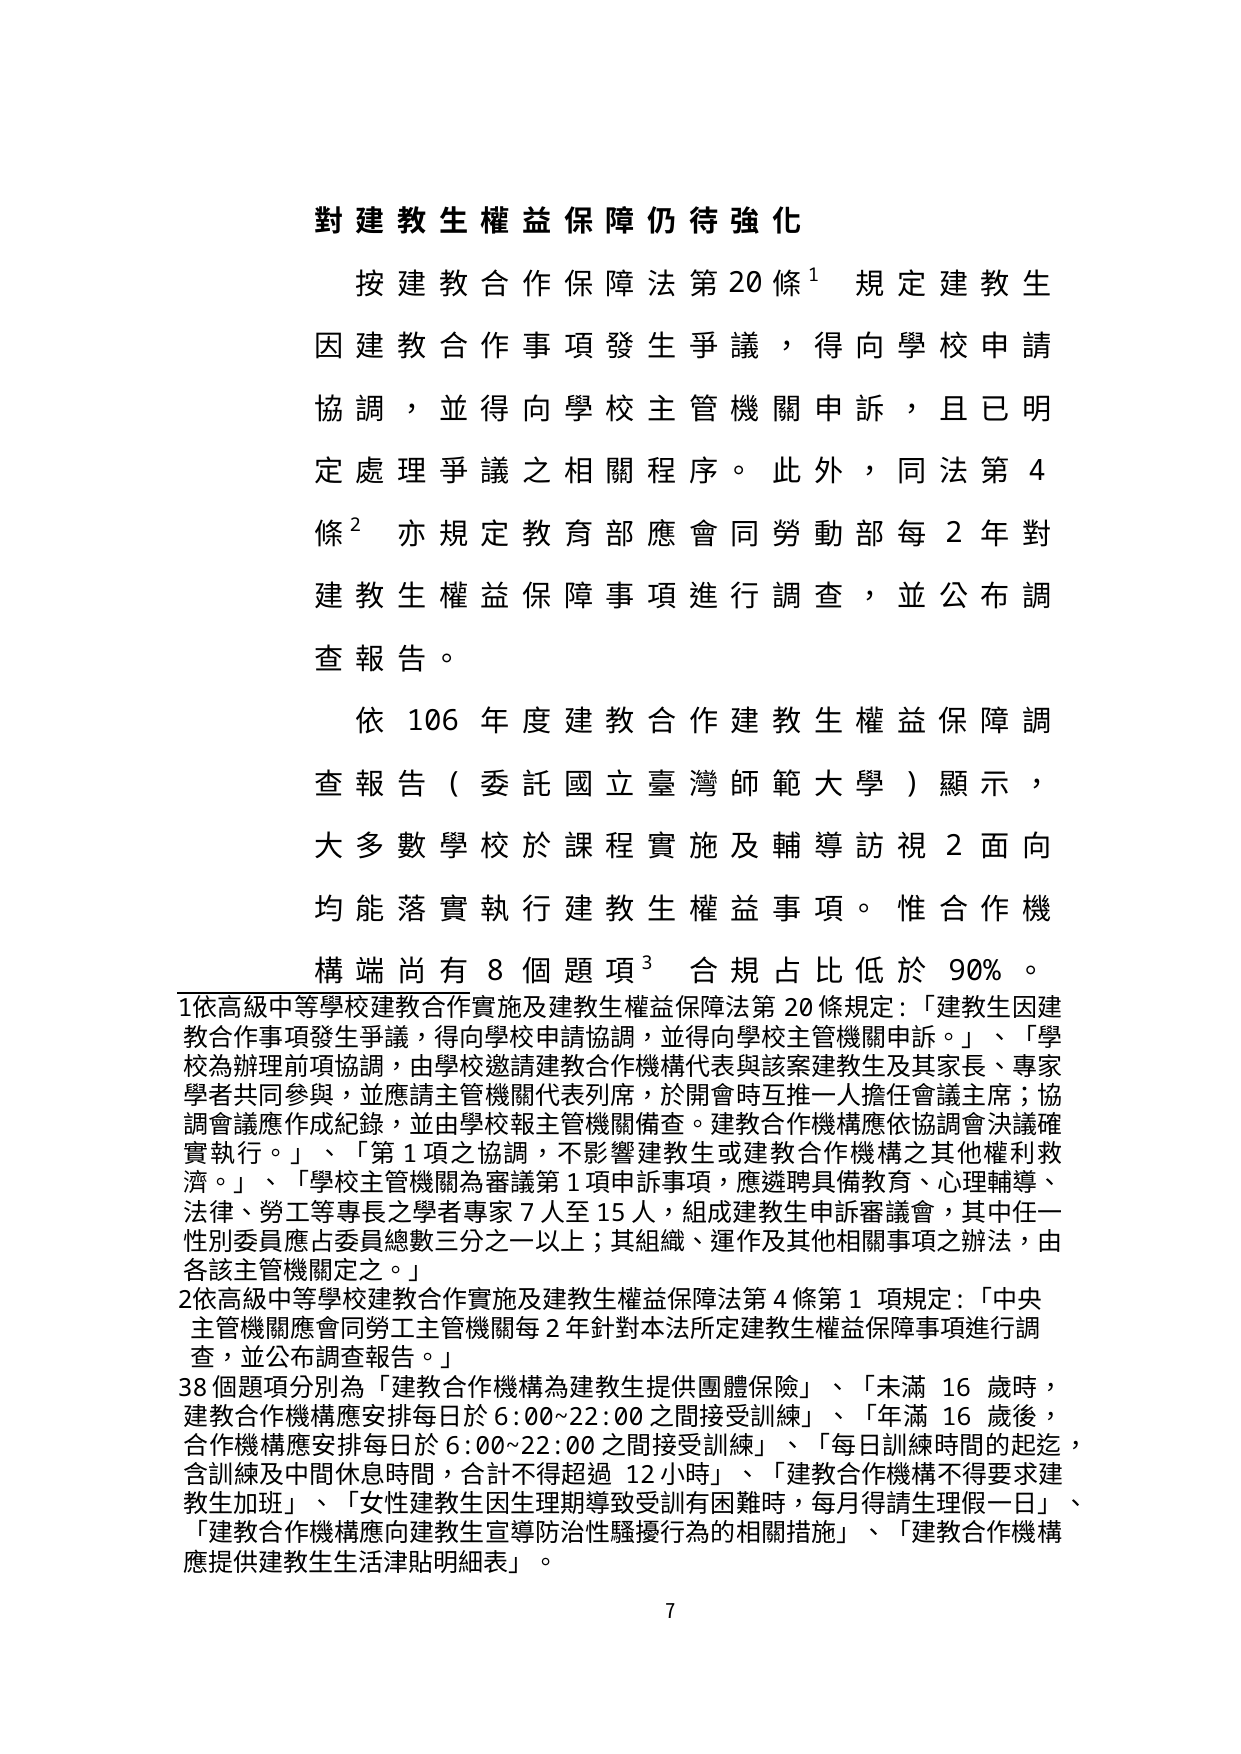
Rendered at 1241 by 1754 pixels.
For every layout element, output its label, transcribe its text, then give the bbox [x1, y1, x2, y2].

text (三)雖有明定爭議處理程序及定期對建教生權益保障事項進行調查，並公布調查報告，惟近年申訴案件處理結果以裁罰居多，對建教生權益保障仍待強化 [242, 177, 1058, 240]
text 8個題項分別為「建教合作機構為建教生提供團體保險」、「未滿 16 歲時，建教合作機構應安排每日於6:00~22:00之間接受訓練」、「年滿 16 歲後，合作機構應安排每日於6:00~22:00之間接受訓練」、「每日訓練時間的起迄，含訓練及中間休息時間，合計不得超過 12小時」、「建教合作機構不得要求建教生加班」、「女性建教生因生理期導致受訓有困難時，每月得請生理假一日」、「建教合作機構應向建教生宣導防治性騷擾行為的相關措施」、「建教合作機構應提供建教生生活津貼明細表」。 [177, 1373, 1063, 1577]
text 依高級中等學校建教合作實施及建教生權益保障法第4條第1 項規定:「中央主管機關應會同勞工主管機關每2年針對本法所定建教生權益保障事項進行調查，並公布調查報告。」 [177, 1285, 1063, 1373]
text 按建教合作保障法第20條規定建教生因建教合作事項發生爭議，得向學校申請協調，並得向學校主管機關申訴，且已明定處理爭議之相關程序。此外，同法第4條亦規定教育部應會同勞動部每2年對建教生權益保障事項進行調查，並公布調查報告。 [271, 240, 1058, 677]
text 依106年度建教合作建教生權益保障調查報告(委託國立臺灣師範大學)顯示，大多數學校於課程實施及輔導訪視2面向均能落實執行建教生權益事項。惟合作機構端尚有8個題項合規占比低於90%。國教署針對其中75家列入106年度實地專案考核之對象，發現4家有違法情形並已辦理裁罰事宜。 [271, 677, 1058, 990]
text 依高級中等學校建教合作實施及建教生權益保障法第20條規定:「建教生因建教合作事項發生爭議，得向學校申請協調，並得向學校主管機關申訴。」、「學校為辦理前項協調，由學校邀請建教合作機構代表與該案建教生及其家長、專家學者共同參與，並應請主管機關代表列席，於開會時互推一人擔任會議主席；協調會議應作成紀錄，並由學校報主管機關備查。建教合作機構應依協調會決議確實執行。」、「第1項之協調，不影響建教生或建教合作機構之其他權利救濟。」、「學校主管機關為審議第1項申訴事項，應遴聘具備教育、心理輔導、法律、勞工等專長之學者專家7人至15人，組成建教生申訴審議會，其中任一性別委員應占委員總數三分之一以上；其組織、運作及其他相關事項之辦法，由各該主管機關定之。」 [177, 993, 1063, 1285]
